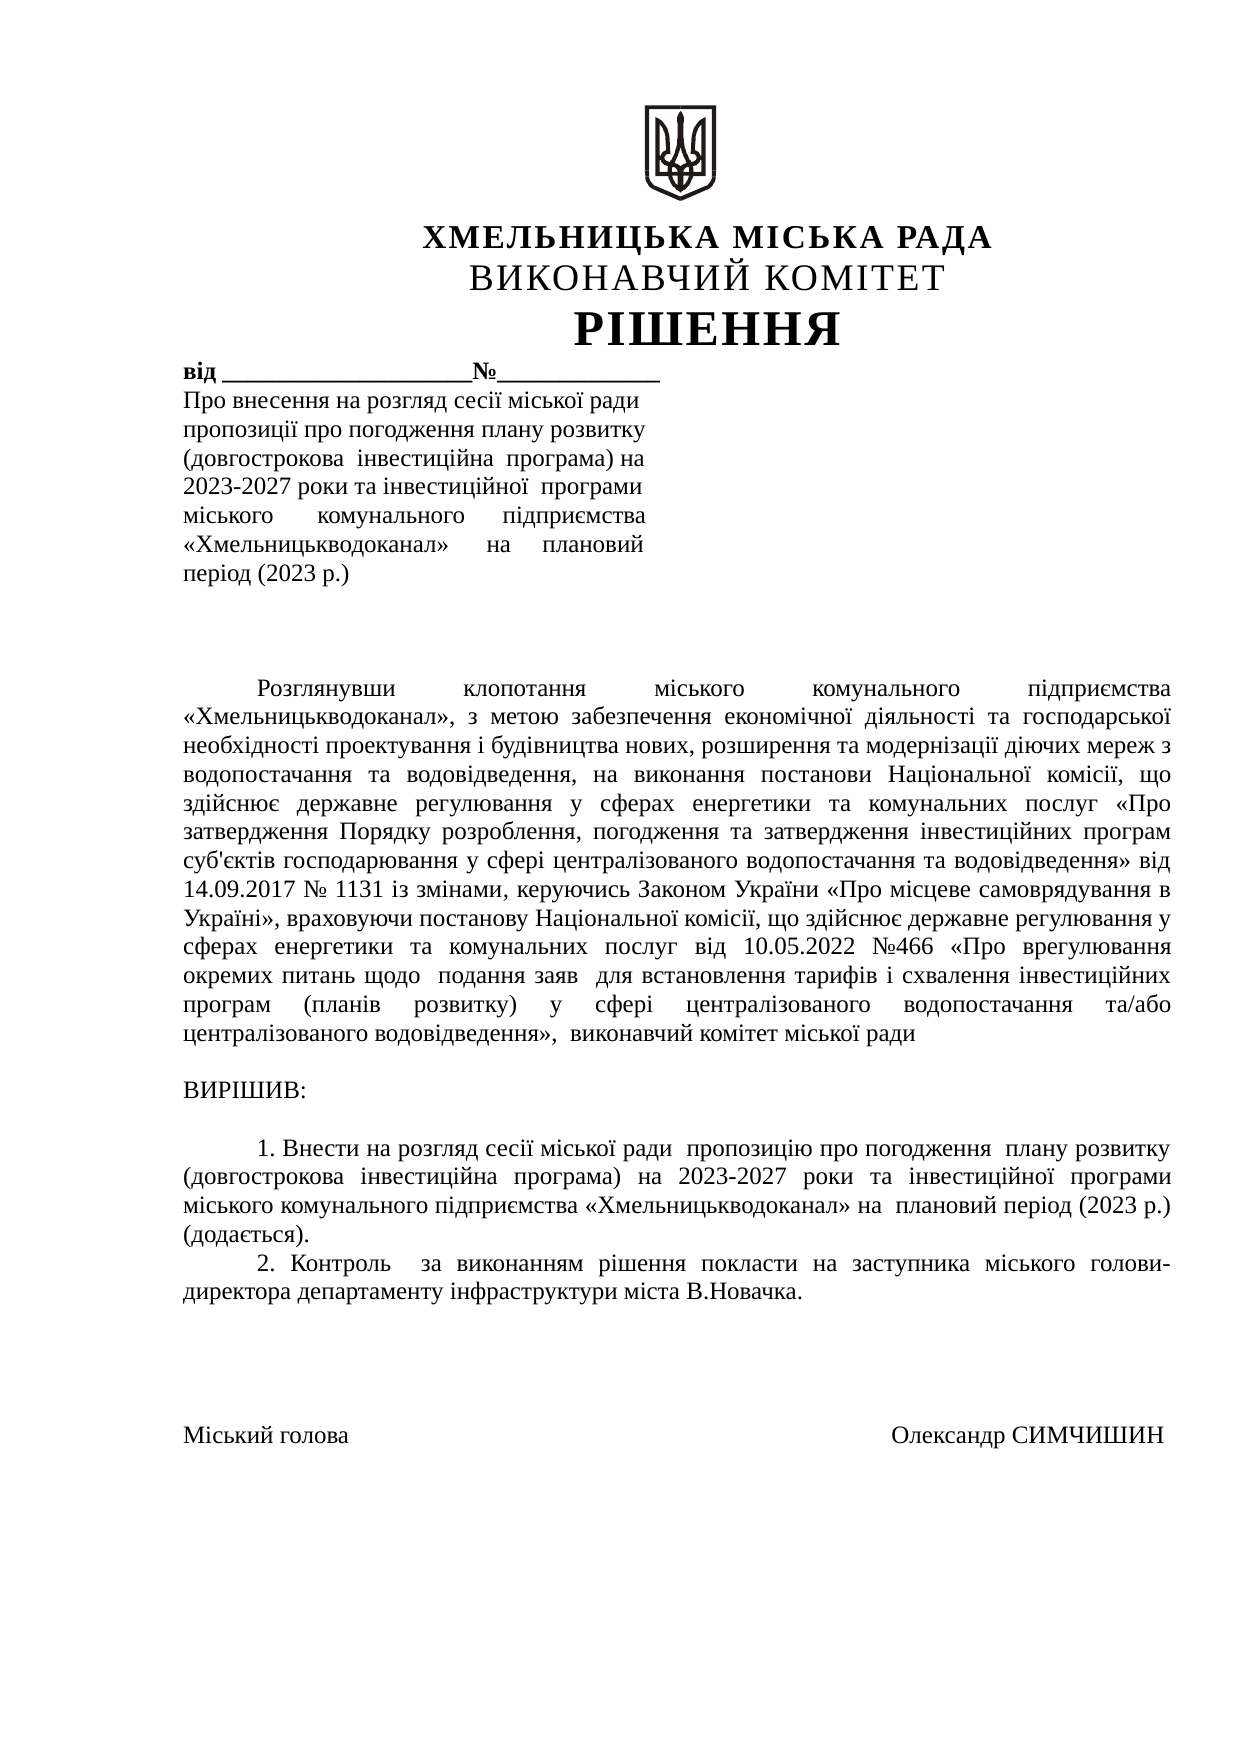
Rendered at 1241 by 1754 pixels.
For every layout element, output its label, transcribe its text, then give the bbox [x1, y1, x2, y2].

text (довгострокова інвестиційна програма) на [183, 443, 1172, 471]
text період (2023 р.) [183, 558, 1172, 586]
text 1. Внести на розгляд сесії міської ради пропозицію про погодження плану розвитку (довгострокова інвестиційна програма) на 2023-2027 роки та інвестиційної програми міського комунального підприємства «Хмельницькводоканал» на плановий період (2023 р.) (додається). [183, 1133, 1172, 1248]
text від ____________________№_____________ [183, 356, 1172, 385]
text ВИРІШИВ: [183, 1075, 1172, 1104]
text ХМЕЛЬНИЦЬКА МІСЬКА РАДА [183, 217, 1172, 256]
text РІШЕННЯ [183, 299, 1172, 356]
text Розглянувши клопотання міського комунального підприємства «Хмельницькводоканал», з метою забезпечення економічної діяльності та господарської необхідності проектування і будівництва нових, розширення та модернізації діючих мереж з водопостачання та водовідведення, на виконання постанови Національної комісії, що здійснює державне регулювання у сферах енергетики та комунальних послуг «Про затвердження Порядку розроблення, погодження та затвердження інвестиційних програм суб'єктів господарювання у сфері централізованого водопостачання та водовідведення» від 14.09.2017 № 1131 із змінами, керуючись Законом України «Про місцеве самоврядування в Україні», враховуючи постанову Національної комісії, що здійснює державне регулювання у сферах енергетики та комунальних послуг від 10.05.2022 №466 «Про врегулювання окремих питань щодо подання заяв для встановлення тарифів і схвалення інвестиційних програм (планів розвитку) у сфері централізованого водопостачання та/або централізованого водовідведення», виконавчий комітет міської ради [183, 673, 1172, 1046]
text міського комунального підприємства [183, 500, 1172, 529]
text 2023-2027 роки та інвестиційної програми [183, 471, 1172, 500]
text пропозиції про погодження плану розвитку [183, 414, 1172, 443]
text Міський голова Олександр СИМЧИШИН [183, 1420, 1205, 1449]
text 2. Контроль за виконанням рішення покласти на заступника міського голови- директора департаменту інфраструктури міста В.Новачка. [183, 1248, 1172, 1305]
text ВИКОНАВЧИЙ КОМІТЕТ [183, 256, 1172, 299]
text «Хмельницькводоканал» на плановий [183, 529, 1172, 558]
text Про внесення на розгляд сесії міської ради [183, 385, 1172, 414]
